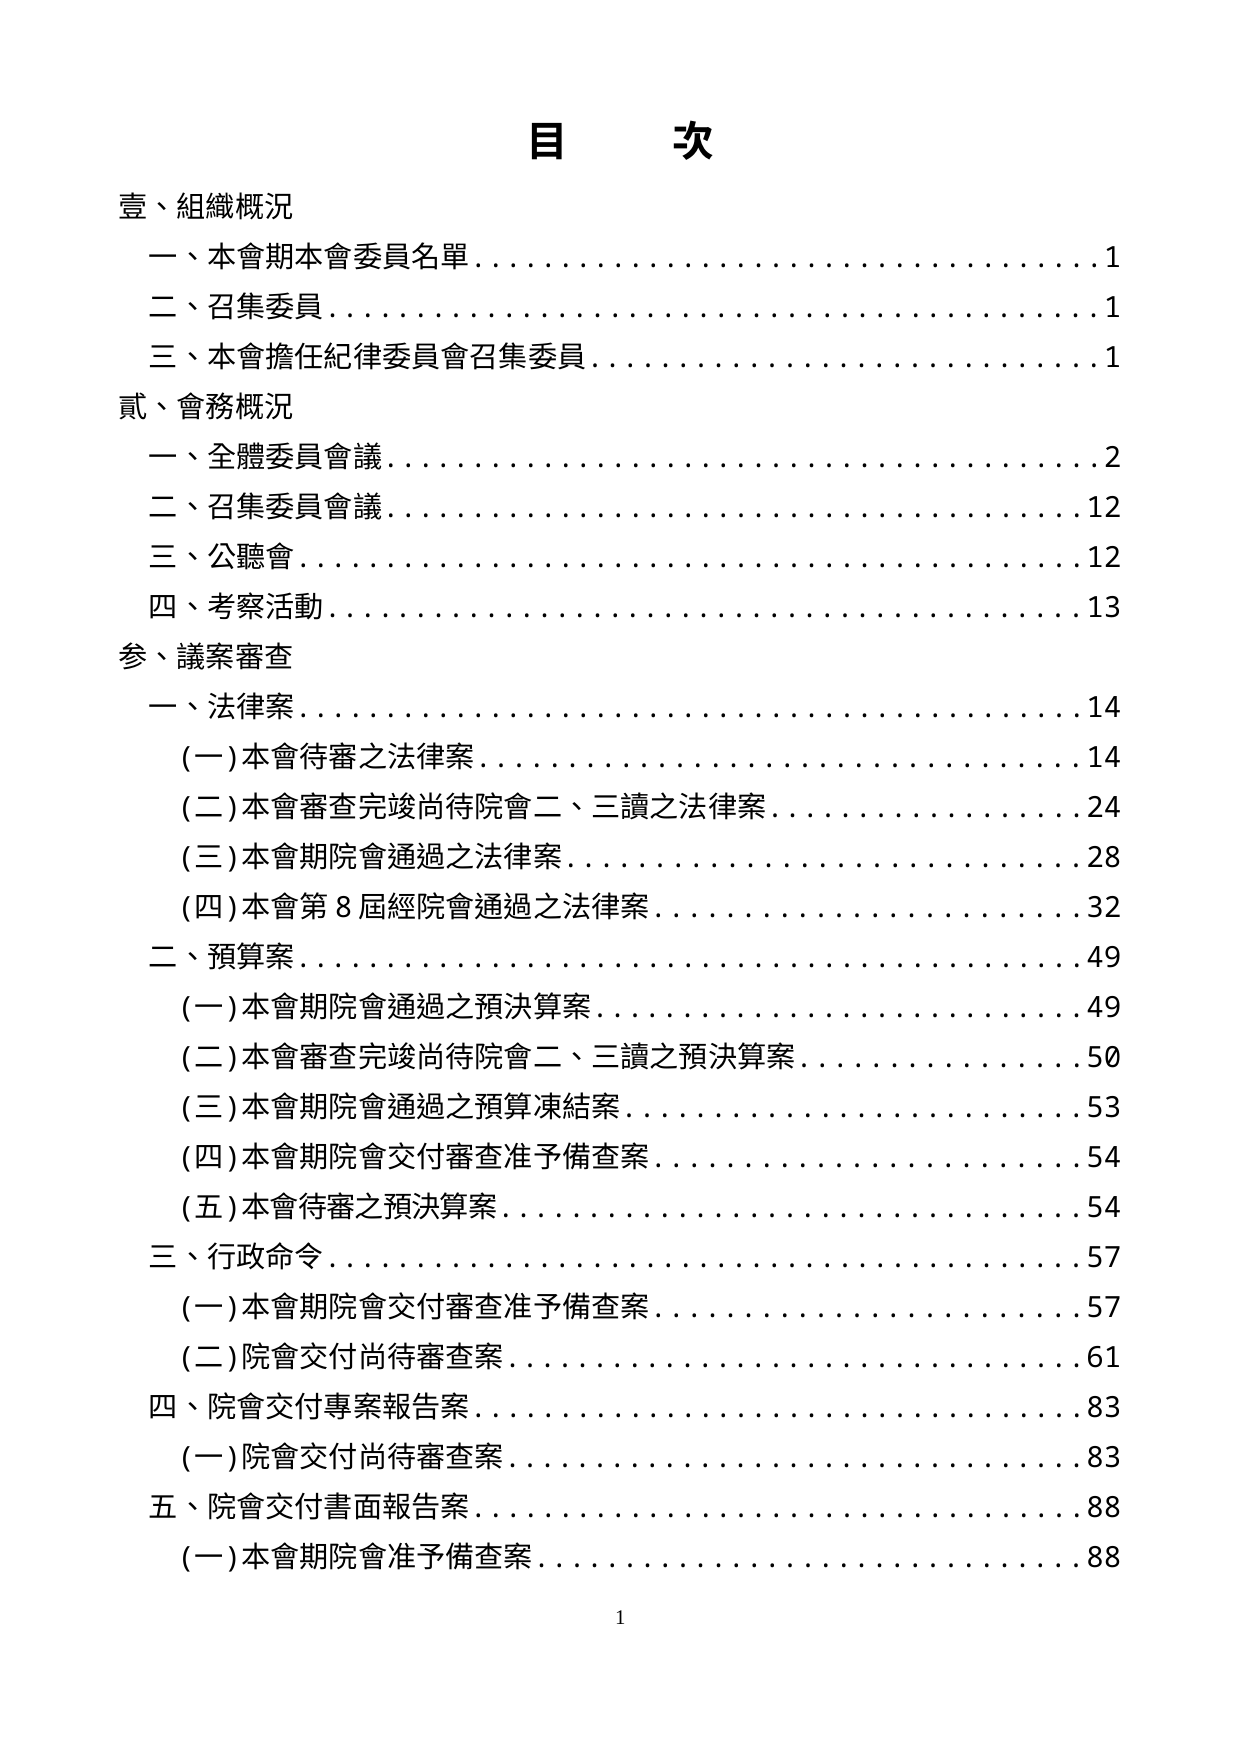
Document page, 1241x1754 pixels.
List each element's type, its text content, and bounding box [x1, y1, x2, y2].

text (二)本會審查完竣尚待院會二、三讀之預決算案 50 [177, 1028, 1122, 1078]
text (二)本會審查完竣尚待院會二、三讀之法律案 24 [177, 778, 1122, 828]
text 参、議案審查 [118, 628, 1122, 678]
text 三、公聽會 12 [149, 528, 1122, 578]
text 二、召集委員 1 [149, 278, 1122, 328]
text 二、召集委員會議 12 [149, 478, 1122, 528]
text 貳、會務概況 [118, 378, 1122, 428]
text (二)院會交付尚待審查案 61 [177, 1328, 1122, 1378]
text 二、預算案 49 [149, 928, 1122, 978]
text 五、院會交付書面報告案 88 [149, 1478, 1122, 1528]
text (一)本會期院會交付審查准予備查案 57 [177, 1278, 1122, 1328]
text 四、院會交付專案報告案 83 [149, 1378, 1122, 1428]
text (一)本會期院會准予備查案 88 [177, 1528, 1122, 1578]
text 四、考察活動 13 [149, 578, 1122, 628]
text 一、本會期本會委員名單 1 [149, 228, 1122, 278]
text 目 次 [118, 97, 1122, 159]
text (一)本會期院會通過之預決算案 49 [177, 978, 1122, 1028]
text (三)本會期院會通過之預算凍結案 53 [177, 1078, 1122, 1128]
text (四)本會期院會交付審查准予備查案 54 [177, 1128, 1122, 1178]
text 三、行政命令 57 [149, 1228, 1122, 1278]
text (三)本會期院會通過之法律案 28 [177, 828, 1122, 878]
text (一)本會待審之法律案 14 [177, 728, 1122, 778]
text 三、本會擔任紀律委員會召集委員 1 [149, 328, 1122, 378]
text (一)院會交付尚待審查案 83 [177, 1428, 1122, 1478]
text (四)本會第8屆經院會通過之法律案 32 [177, 878, 1122, 928]
text (五)本會待審之預決算案 54 [177, 1178, 1122, 1228]
text 一、法律案 14 [149, 678, 1122, 728]
text 壹、組織概況 [118, 178, 1122, 228]
text 一、全體委員會議 2 [149, 428, 1122, 478]
